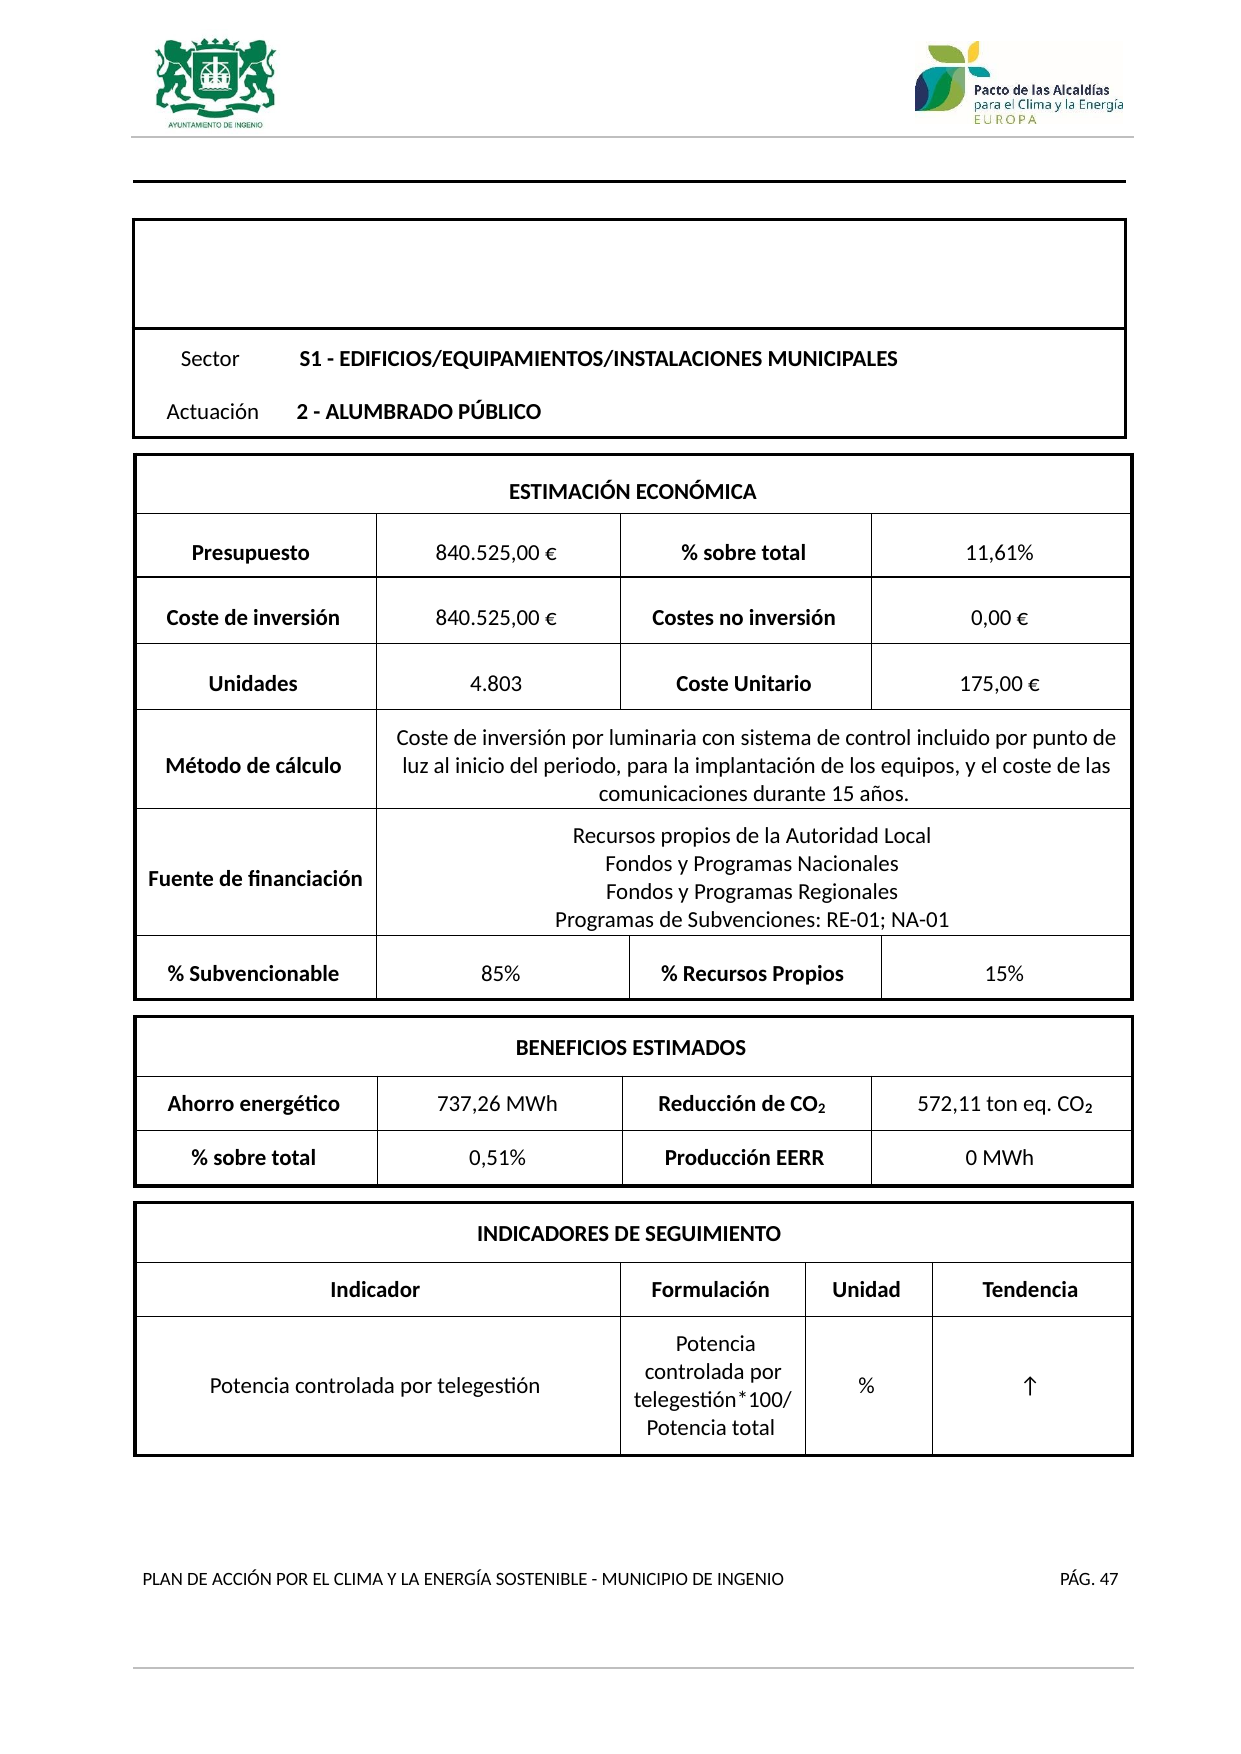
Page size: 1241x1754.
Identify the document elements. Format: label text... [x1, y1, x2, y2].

table_cell 737,26 MWh [378, 1077, 622, 1129]
table_cell % Recursos Propios [630, 936, 881, 998]
table_cell % [806, 1317, 932, 1454]
table_cell Producción EERR [623, 1131, 871, 1184]
table_cell 11,61% [872, 514, 1130, 576]
table_cell Ahorro energético [137, 1077, 377, 1129]
table_header [933, 1204, 1131, 1262]
table_header [137, 1018, 377, 1076]
table_cell Indicador [137, 1263, 620, 1316]
table_cell 840.525,00 € [377, 514, 620, 576]
table_cell 572,11 ton eq. CO2 [872, 1077, 1131, 1129]
table_cell % Subvencionable [137, 936, 376, 998]
table_cell Formulación [621, 1263, 805, 1316]
table_cell 840.525,00 € [377, 578, 620, 643]
table_cell Recursos propios de la Autoridad Local Fondos y Programas Nacionales Fondos y Programas Regionales Programas de Subvenciones: RE-01; NA-01 [377, 809, 1130, 935]
table_cell Potencia controlada por telegestión*100/ Potencia total [621, 1317, 805, 1454]
table_cell ↑ [933, 1317, 1131, 1454]
table_header BENEFICIOS ESTIMADOS [378, 1018, 872, 1076]
table_cell 175,00 € [872, 644, 1130, 709]
table_cell Método de cálculo [137, 710, 376, 807]
table_cell 4.803 [377, 644, 620, 709]
table_header ING_S1_2.06 - IMPLANTACIÓN DE SISTEMAS DE TELEGESTIÓN DEL ALUMBRADO PÚBLICO [135, 221, 1124, 327]
table_cell % sobre total [621, 514, 871, 576]
table_cell 0,51% [378, 1131, 622, 1184]
table_cell 15% [882, 936, 1130, 998]
table_cell 0 MWh [872, 1131, 1131, 1184]
table_cell Sector S1 - EDIFICIOS/EQUIPAMIENTOS/INSTALACIONES MUNICIPALES Actuación 2 - ALUMBRADO PÚBLICO [135, 330, 1124, 436]
table_cell Unidad [806, 1263, 932, 1316]
table_cell % sobre total [137, 1131, 377, 1184]
table_cell Coste de inversión [137, 578, 376, 643]
table_cell Fuente de financiación [137, 809, 376, 935]
table_cell Tendencia [933, 1263, 1131, 1316]
table_header [872, 1018, 1131, 1076]
table_cell 0,00 € [872, 578, 1130, 643]
table_header [137, 456, 377, 513]
table_cell Presupuesto [137, 514, 376, 576]
table_cell Potencia controlada por telegestión [137, 1317, 620, 1454]
table_header [806, 1204, 932, 1262]
table_cell Unidades [137, 644, 376, 709]
table_header ESTIMACIÓN ECONÓMICA [377, 456, 1130, 513]
table_header INDICADORES DE SEGUIMIENTO [137, 1204, 806, 1262]
table_cell Costes no inversión [621, 578, 871, 643]
table_cell Coste de inversión por luminaria con sistema de control incluido por punto de luz al inicio del periodo, para la implantación de los equipos, y el coste de las comunicaciones durante 15 años. [377, 710, 1130, 807]
table_cell Coste Unitario [621, 644, 871, 709]
table_cell 85% [377, 936, 629, 998]
table_cell Reducción de CO2 [623, 1077, 871, 1129]
